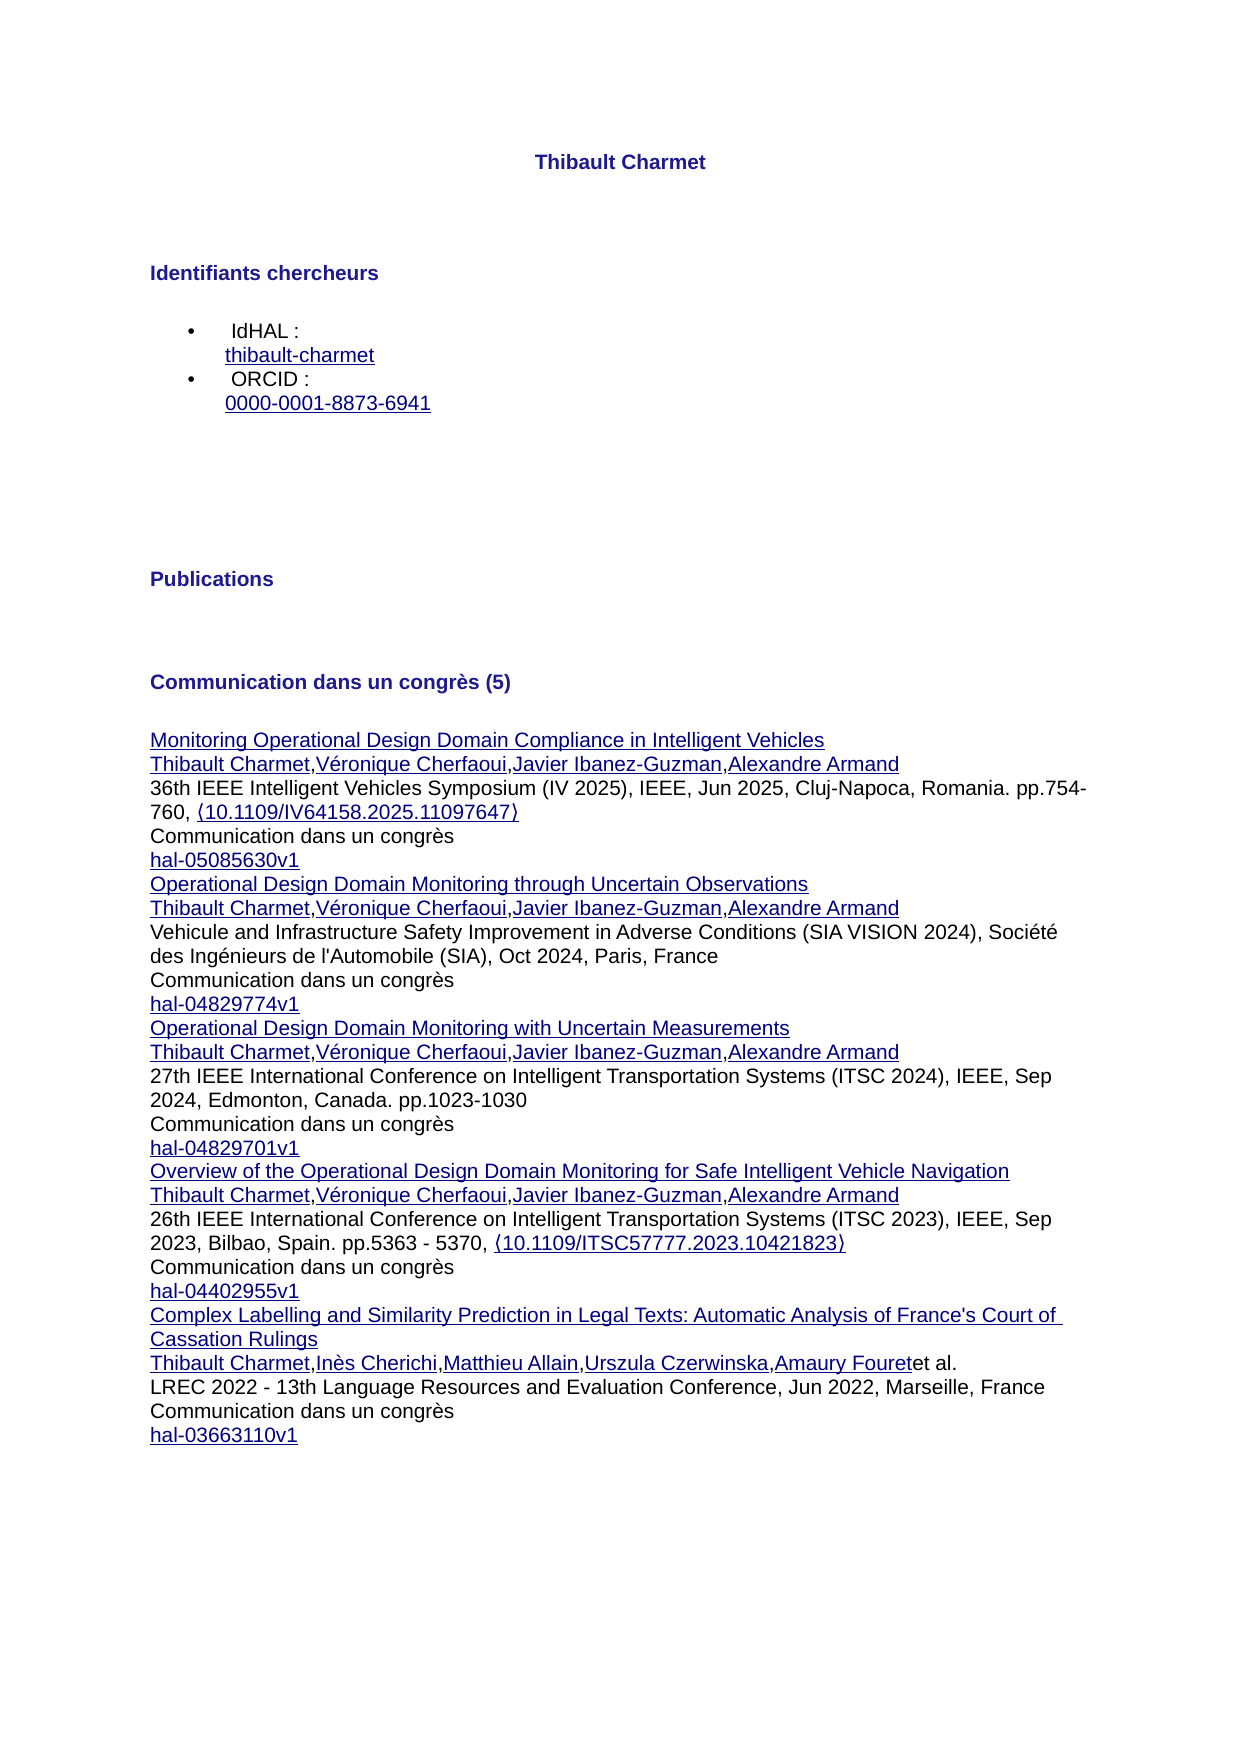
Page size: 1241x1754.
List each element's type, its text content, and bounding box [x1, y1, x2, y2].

list ORCID : [187, 367, 1090, 391]
table_cell Operational Design Domain Monitoring with Uncertain Measurements Thibault Charmet,Véronique Cherfaoui,Javier Ibanez-Guzman,Alexandre Armand 27th IEEE International Conference on Intelligent Transportation Systems (ITSC 2024), IEEE, Sep 2024, Edmonton, Canada. pp.1023-1030 Communication dans un congrès hal-04829701v1 [150, 1016, 1090, 1159]
subtitle Thibault Charmet [150, 150, 1090, 174]
list 0000-0001-8873-6941 [187, 391, 1090, 414]
table_header Monitoring Operational Design Domain Compliance in Intelligent Vehicles Thibault Charmet,Véronique Cherfaoui,Javier Ibanez-Guzman,Alexandre Armand 36th IEEE Intelligent Vehicles Symposium (IV 2025), IEEE, Jun 2025, Cluj-Napoca, Romania. pp.754-760, ⟨10.1109/IV64158.2025.11097647⟩ Communication dans un congrès hal-05085630v1 [150, 728, 1090, 872]
list thibault-charmet [187, 343, 1090, 367]
table_cell Overview of the Operational Design Domain Monitoring for Safe Intelligent Vehicle Navigation Thibault Charmet,Véronique Cherfaoui,Javier Ibanez-Guzman,Alexandre Armand 26th IEEE International Conference on Intelligent Transportation Systems (ITSC 2023), IEEE, Sep 2023, Bilbao, Spain. pp.5363 - 5370, ⟨10.1109/ITSC57777.2023.10421823⟩ Communication dans un congrès hal-04402955v1 [150, 1159, 1090, 1303]
subtitle Identifiants chercheurs [150, 260, 1090, 284]
table_cell Complex Labelling and Similarity Prediction in Legal Texts: Automatic Analysis of France's Court of Cassation Rulings Thibault Charmet,Inès Cherichi,Matthieu Allain,Urszula Czerwinska,Amaury Fouretet al. LREC 2022 - 13th Language Resources and Evaluation Conference, Jun 2022, Marseille, France Communication dans un congrès hal-03663110v1 [150, 1303, 1090, 1447]
subtitle Communication dans un congrès (5) [150, 670, 1090, 694]
list IdHAL : [187, 319, 1090, 343]
table_cell Operational Design Domain Monitoring through Uncertain Observations Thibault Charmet,Véronique Cherfaoui,Javier Ibanez-Guzman,Alexandre Armand Vehicule and Infrastructure Safety Improvement in Adverse Conditions (SIA VISION 2024), Société des Ingénieurs de l'Automobile (SIA), Oct 2024, Paris, France Communication dans un congrès hal-04829774v1 [150, 872, 1090, 1016]
subtitle Publications [150, 567, 1090, 591]
